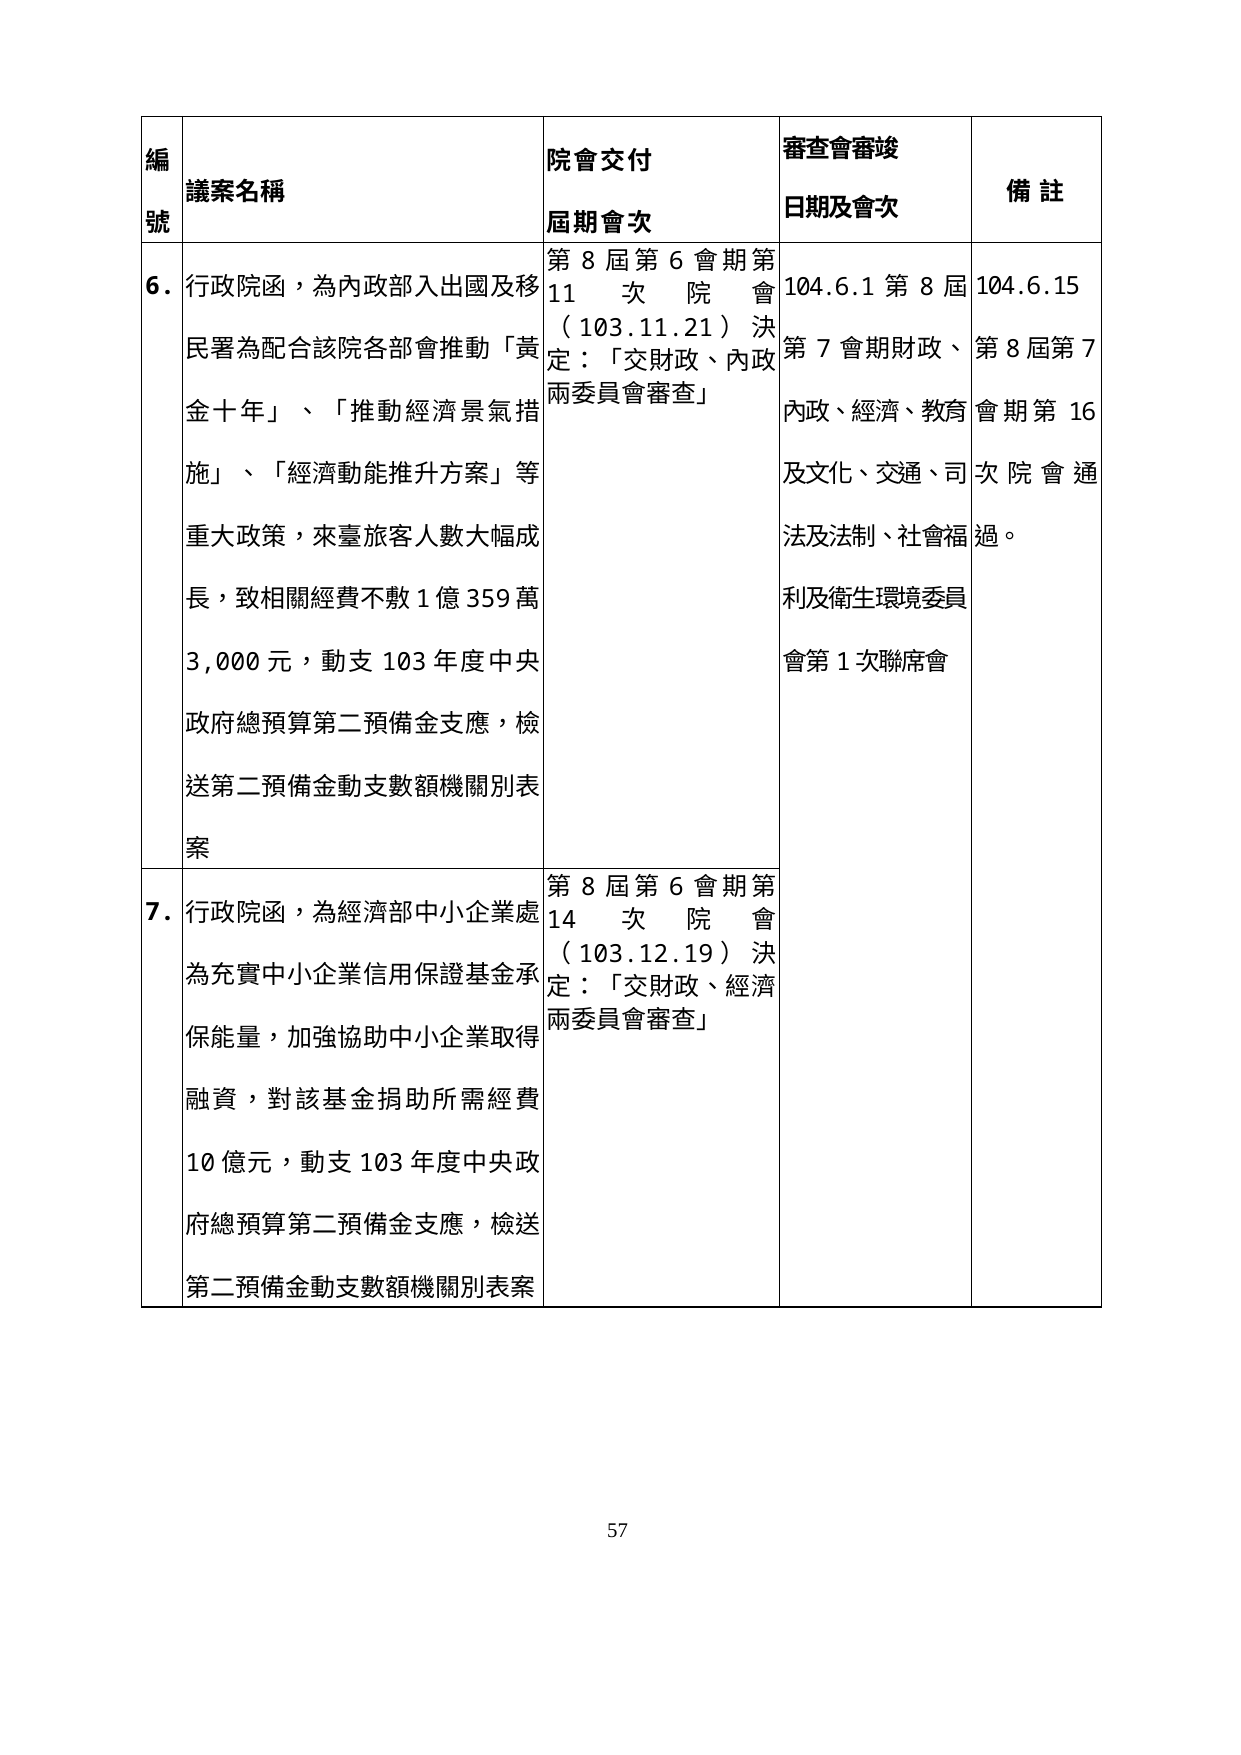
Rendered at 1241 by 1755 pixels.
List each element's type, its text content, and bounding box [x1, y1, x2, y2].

table_header 審查會審竣 日期及會次 [780, 117, 971, 242]
table_cell 行政院函，為經濟部中小企業處為充實中小企業信用保證基金承保能量，加強協助中小企業取得融資，對該基金捐助所需經費10億元，動支103年度中央政府總預算第二預備金支應，檢送第二預備金動支數額機關別表案 [183, 869, 543, 1306]
table_cell 第8屆第6會期第14次院會（103.12.19）決定：「交財政、經濟兩委員會審查」 [544, 869, 779, 1306]
table_cell [142, 243, 182, 868]
table_cell 104.6.15第8屆第7會期第16次院會通過。 [972, 243, 1101, 1306]
table_header 院會交付 屆期會次 [544, 117, 779, 242]
table_cell 第8屆第6會期第11次院會（103.11.21）決定：「交財政、內政兩委員會審查」 [544, 243, 779, 868]
table_header 議案名稱 [183, 117, 543, 242]
table_cell 104.6.1第8屆第7會期財政、內政、經濟、教育及文化、交通、司法及法制、社會福利及衛生環境委員會第1次聯席會 [780, 243, 971, 1306]
table_header 備 註 [972, 117, 1101, 242]
table_cell 行政院函，為內政部入出國及移民署為配合該院各部會推動「黃金十年」、「推動經濟景氣措施」、「經濟動能推升方案」等重大政策，來臺旅客人數大幅成長，致相關經費不敷1億359萬3,000元，動支103年度中央政府總預算第二預備金支應，檢送第二預備金動支數額機關別表案 [183, 243, 543, 868]
table_header 編 號 [142, 117, 182, 242]
table_cell [142, 869, 182, 1306]
